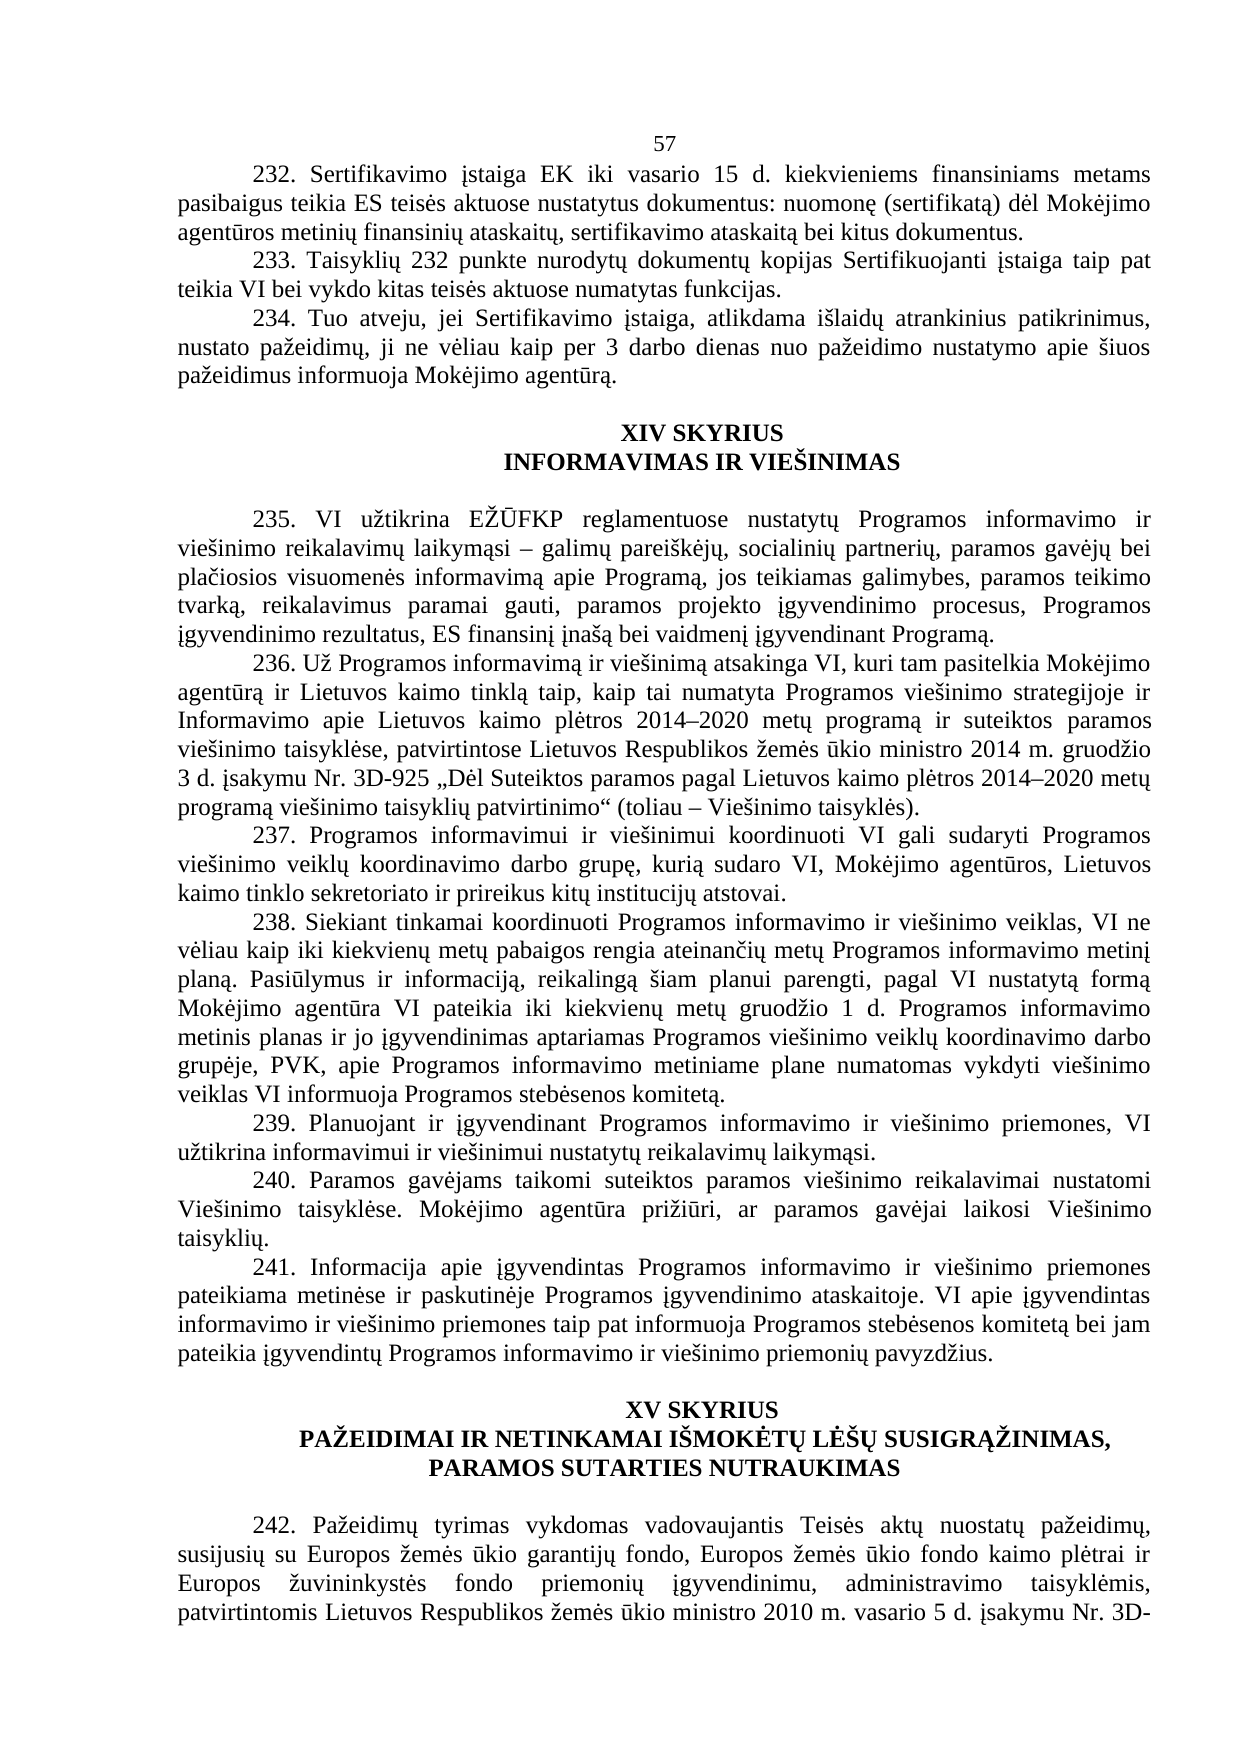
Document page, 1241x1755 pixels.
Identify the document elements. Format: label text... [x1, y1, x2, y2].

text XIV SKYRIUS [177, 418, 1152, 447]
text 239. Planuojant ir įgyvendinant Programos informavimo ir viešinimo priemones, VI užtikrina informavimui ir viešinimui nustatytų reikalavimų laikymąsi. [177, 1108, 1152, 1166]
text 236. Už Programos informavimą ir viešinimą atsakinga VI, kuri tam pasitelkia Mokėjimo agentūrą ir Lietuvos kaimo tinklą taip, kaip tai numatyta Programos viešinimo strategijoje ir Informavimo apie Lietuvos kaimo plėtros 2014–2020 metų programą ir suteiktos paramos viešinimo taisyklėse, patvirtintose Lietuvos Respublikos žemės ūkio ministro 2014 m. gruodžio 3 d. įsakymu Nr. 3D-925 „Dėl Suteiktos paramos pagal Lietuvos kaimo plėtros 2014–2020 metų programą viešinimo taisyklių patvirtinimo“ (toliau – Viešinimo taisyklės). [177, 648, 1152, 821]
text 240. Paramos gavėjams taikomi suteiktos paramos viešinimo reikalavimai nustatomi Viešinimo taisyklėse. Mokėjimo agentūra prižiūri, ar paramos gavėjai laikosi Viešinimo taisyklių. [177, 1166, 1152, 1252]
text INFORMAVIMAS IR VIEŠINIMAS [177, 447, 1152, 476]
text 242. Pažeidimų tyrimas vykdomas vadovaujantis Teisės aktų nuostatų pažeidimų, susijusių su Europos žemės ūkio garantijų fondo, Europos žemės ūkio fondo kaimo plėtrai ir Europos žuvininkystės fondo priemonių įgyvendinimu, administravimo taisyklėmis, patvirtintomis Lietuvos Respublikos žemės ūkio ministro 2010 m. vasario 5 d. įsakymu Nr. 3D- [177, 1511, 1152, 1626]
text 237. Programos informavimui ir viešinimui koordinuoti VI gali sudaryti Programos viešinimo veiklų koordinavimo darbo grupę, kurią sudaro VI, Mokėjimo agentūros, Lietuvos kaimo tinklo sekretoriato ir prireikus kitų institucijų atstovai. [177, 821, 1152, 907]
text 234. Tuo atveju, jei Sertifikavimo įstaiga, atlikdama išlaidų atrankinius patikrinimus, nustato pažeidimų, ji ne vėliau kaip per 3 darbo dienas nuo pažeidimo nustatymo apie šiuos pažeidimus informuoja Mokėjimo agentūrą. [177, 303, 1152, 389]
text 232. Sertifikavimo įstaiga EK iki vasario 15 d. kiekvieniems finansiniams metams pasibaigus teikia ES teisės aktuose nustatytus dokumentus: nuomonę (sertifikatą) dėl Mokėjimo agentūros metinių finansinių ataskaitų, sertifikavimo ataskaitą bei kitus dokumentus. [177, 159, 1152, 246]
text XV SKYRIUS [177, 1396, 1152, 1424]
text PAŽEIDIMAI IR NETINKAMAI IŠMOKĖTŲ LĖŠŲ SUSIGRĄŽINIMAS, PARAMOS SUTARTIES NUTRAUKIMAS [177, 1424, 1152, 1482]
text 235. VI užtikrina EŽŪFKP reglamentuose nustatytų Programos informavimo ir viešinimo reikalavimų laikymąsi – galimų pareiškėjų, socialinių partnerių, paramos gavėjų bei plačiosios visuomenės informavimą apie Programą, jos teikiamas galimybes, paramos teikimo tvarką, reikalavimus paramai gauti, paramos projekto įgyvendinimo procesus, Programos įgyvendinimo rezultatus, ES finansinį įnašą bei vaidmenį įgyvendinant Programą. [177, 504, 1152, 648]
text 241. Informacija apie įgyvendintas Programos informavimo ir viešinimo priemones pateikiama metinėse ir paskutinėje Programos įgyvendinimo ataskaitoje. VI apie įgyvendintas informavimo ir viešinimo priemones taip pat informuoja Programos stebėsenos komitetą bei jam pateikia įgyvendintų Programos informavimo ir viešinimo priemonių pavyzdžius. [177, 1252, 1152, 1367]
text 238. Siekiant tinkamai koordinuoti Programos informavimo ir viešinimo veiklas, VI ne vėliau kaip iki kiekvienų metų pabaigos rengia ateinančių metų Programos informavimo metinį planą. Pasiūlymus ir informaciją, reikalingą šiam planui parengti, pagal VI nustatytą formą Mokėjimo agentūra VI pateikia iki kiekvienų metų gruodžio 1 d. Programos informavimo metinis planas ir jo įgyvendinimas aptariamas Programos viešinimo veiklų koordinavimo darbo grupėje, PVK, apie Programos informavimo metiniame plane numatomas vykdyti viešinimo veiklas VI informuoja Programos stebėsenos komitetą. [177, 907, 1152, 1108]
text 233. Taisyklių 232 punkte nurodytų dokumentų kopijas Sertifikuojanti įstaiga taip pat teikia VI bei vykdo kitas teisės aktuose numatytas funkcijas. [177, 246, 1152, 303]
